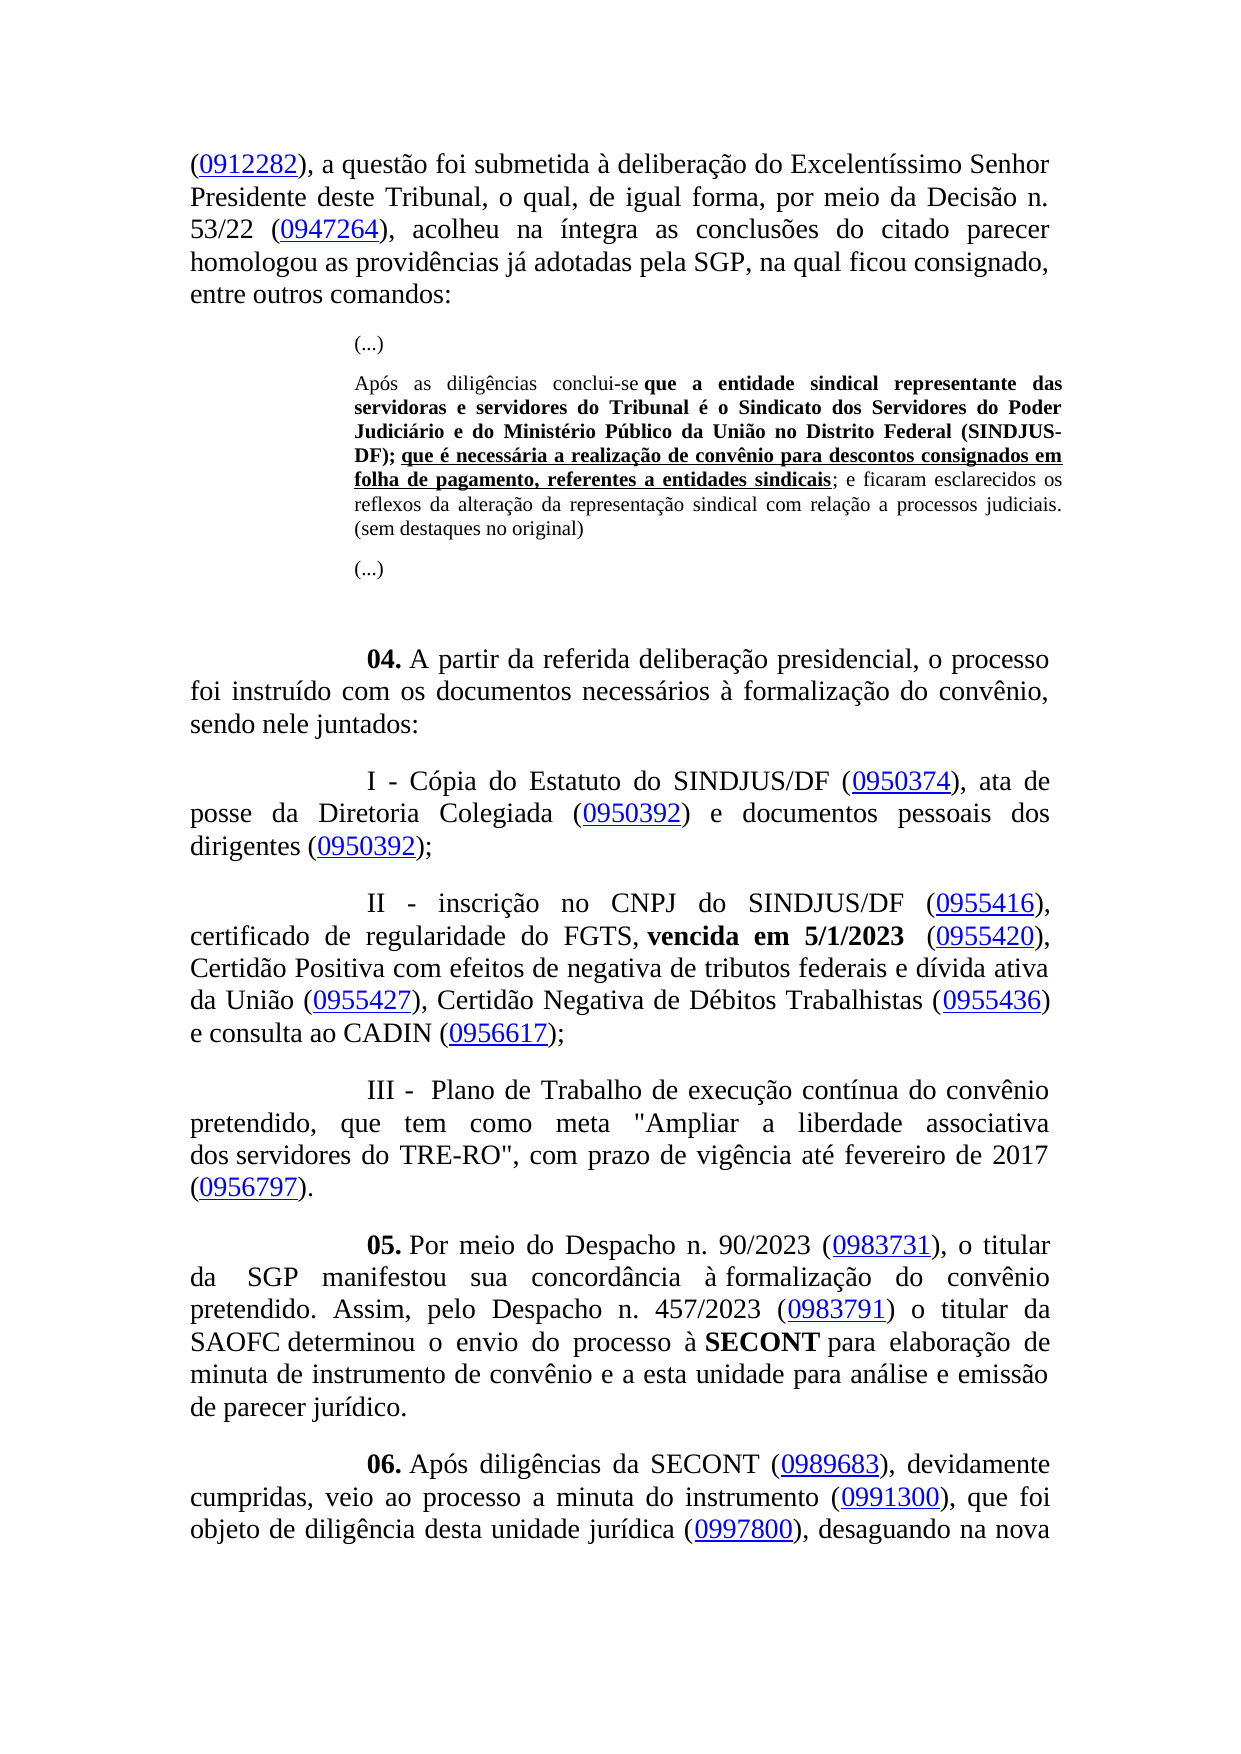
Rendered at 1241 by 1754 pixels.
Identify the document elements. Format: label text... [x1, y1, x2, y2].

text 05. Por meio do Despacho n. 90/2023 (0983731), o titular da SGP manifestou sua concordância à formalização do convênio pretendido. Assim, pelo Despacho n. 457/2023 (0983791) o titular da SAOFC determinou o envio do processo à SECONT para elaboração de minuta de instrumento de convênio e a esta unidade para análise e emissão de parecer jurídico. [190, 1228, 1051, 1422]
text 06. Após diligências da SECONT (0989683), devidamente cumpridas, veio ao processo a minuta do instrumento (0991300), que foi objeto de diligência desta unidade jurídica (0997800), desaguando na nova [190, 1447, 1051, 1544]
text Após as diligências conclui-se que a entidade sindical representante das servidoras e servidores do Tribunal é o Sindicato dos Servidores do Poder Judiciário e do Ministério Público da União no Distrito Federal (SINDJUS-DF); que é necessária a realização de convênio para descontos consignados em folha de pagamento, referentes a entidades sindicais; e ficaram esclarecidos os reflexos da alteração da representação sindical com relação a processos judiciais. (sem destaques no original) [354, 371, 1063, 539]
text (...) [354, 556, 1063, 580]
text III - Plano de Trabalho de execução contínua do convênio pretendido, que tem como meta "Ampliar a liberdade associativa dos servidores do TRE-RO", com prazo de vigência até fevereiro de 2017 (0956797). [190, 1073, 1051, 1203]
text (0912282), a questão foi submetida à deliberação do Excelentíssimo Senhor Presidente deste Tribunal, o qual, de igual forma, por meio da Decisão n. 53/22 (0947264), acolheu na íntegra as conclusões do citado parecer homologou as providências já adotadas pela SGP, na qual ficou consignado, entre outros comandos: [190, 148, 1051, 309]
text I - Cópia do Estatuto do SINDJUS/DF (0950374), ata de posse da Diretoria Colegiada (0950392) e documentos pessoais dos dirigentes (0950392); [190, 764, 1051, 861]
text (...) [354, 330, 1063, 354]
text 04. A partir da referida deliberação presidencial, o processo foi instruído com os documentos necessários à formalização do convênio, sendo nele juntados: [190, 642, 1051, 739]
text II - inscrição no CNPJ do SINDJUS/DF (0955416), certificado de regularidade do FGTS, vencida em 5/1/2023 (0955420), Certidão Positiva com efeitos de negativa de tributos federais e dívida ativa da União (0955427), Certidão Negativa de Débitos Trabalhistas (0955436) e consulta ao CADIN (0956617); [190, 886, 1051, 1048]
